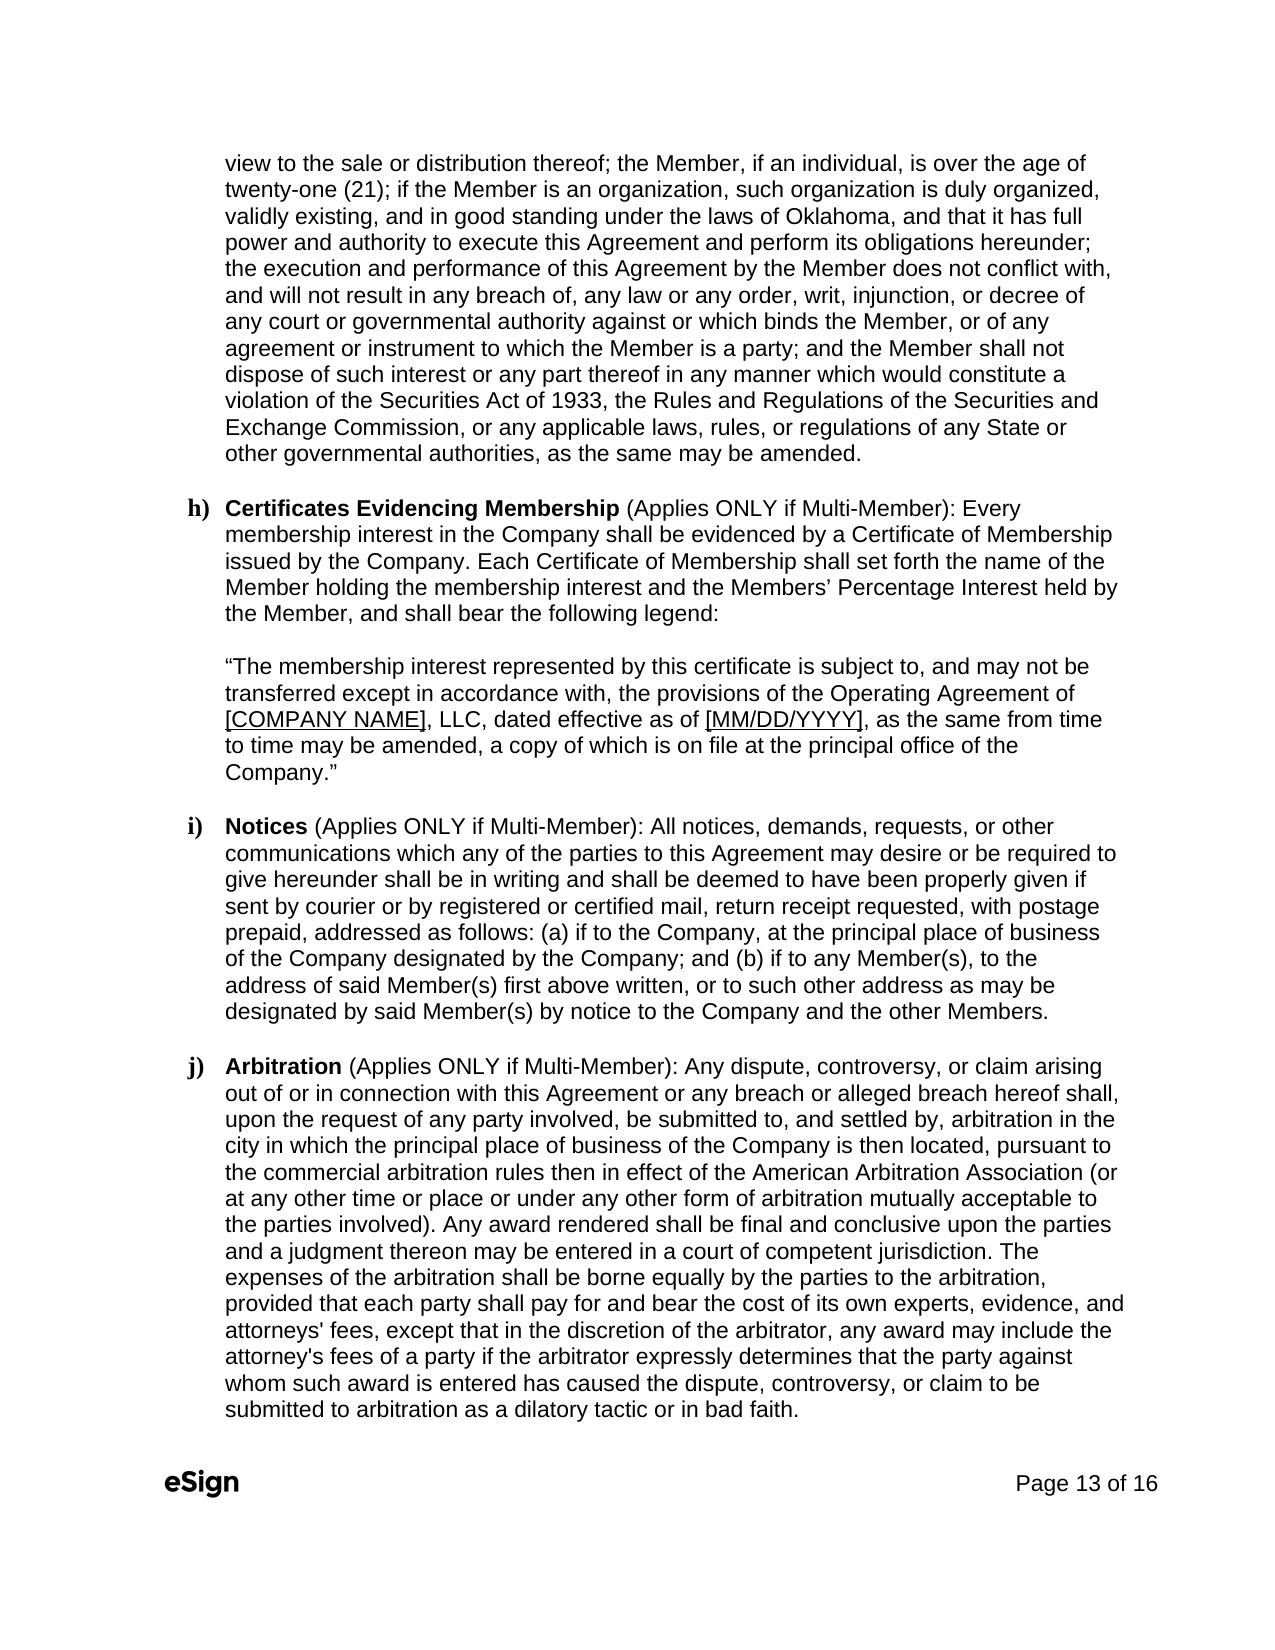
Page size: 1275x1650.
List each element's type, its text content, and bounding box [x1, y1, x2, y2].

list Certificates Evidencing Membership (Applies ONLY if Multi-Member): Every membership interest in the Company shall be evidenced by a Certificate of Membership issued by the Company. Each Certificate of Membership shall set forth the name of the Member holding the membership interest and the Members’ Percentage Interest held by the Member, and shall bear the following legend: [187, 493, 1125, 627]
list “The membership interest represented by this certificate is subject to, and may not be transferred except in accordance with, the provisions of the Operating Agreement of [COMPANY NAME], LLC, dated effective as of [MM/DD/YYYY], as the same from time to time may be amended, a copy of which is on file at the principal office of the Company.” [225, 653, 1125, 785]
list Arbitration (Applies ONLY if Multi-Member): Any dispute, controversy, or claim arising out of or in connection with this Agreement or any breach or alleged breach hereof shall, upon the request of any party involved, be submitted to, and settled by, arbitration in the city in which the principal place of business of the Company is then located, pursuant to the commercial arbitration rules then in effect of the American Arbitration Association (or at any other time or place or under any other form of arbitration mutually acceptable to the parties involved). Any award rendered shall be final and conclusive upon the parties and a judgment thereon may be entered in a court of competent jurisdiction. The expenses of the arbitration shall be borne equally by the parties to the arbitration, provided that each party shall pay for and bear the cost of its own experts, evidence, and attorneys' fees, except that in the discretion of the arbitrator, any award may include the attorney's fees of a party if the arbitrator expressly determines that the party against whom such award is entered has caused the dispute, controversy, or claim to be submitted to arbitration as a dilatory tactic or in bad faith. [187, 1051, 1125, 1422]
list view to the sale or distribution thereof; the Member, if an individual, is over the age of twenty-one (21); if the Member is an organization, such organization is duly organized, validly existing, and in good standing under the laws of Oklahoma, and that it has full power and authority to execute this Agreement and perform its obligations hereunder; the execution and performance of this Agreement by the Member does not conflict with, and will not result in any breach of, any law or any order, writ, injunction, or decree of any court or governmental authority against or which binds the Member, or of any agreement or instrument to which the Member is a party; and the Member shall not dispose of such interest or any part thereof in any manner which would constitute a violation of the Securities Act of 1933, the Rules and Regulations of the Securities and Exchange Commission, or any applicable laws, rules, or regulations of any State or other governmental authorities, as the same may be amended. [187, 150, 1125, 466]
list Notices (Applies ONLY if Multi-Member): All notices, demands, requests, or other communications which any of the parties to this Agreement may desire or be required to give hereunder shall be in writing and shall be deemed to have been properly given if sent by courier or by registered or certified mail, return receipt requested, with postage prepaid, addressed as follows: (a) if to the Company, at the principal place of business of the Company designated by the Company; and (b) if to any Member(s), to the address of said Member(s) first above written, or to such other address as may be designated by said Member(s) by notice to the Company and the other Members. [187, 811, 1125, 1024]
